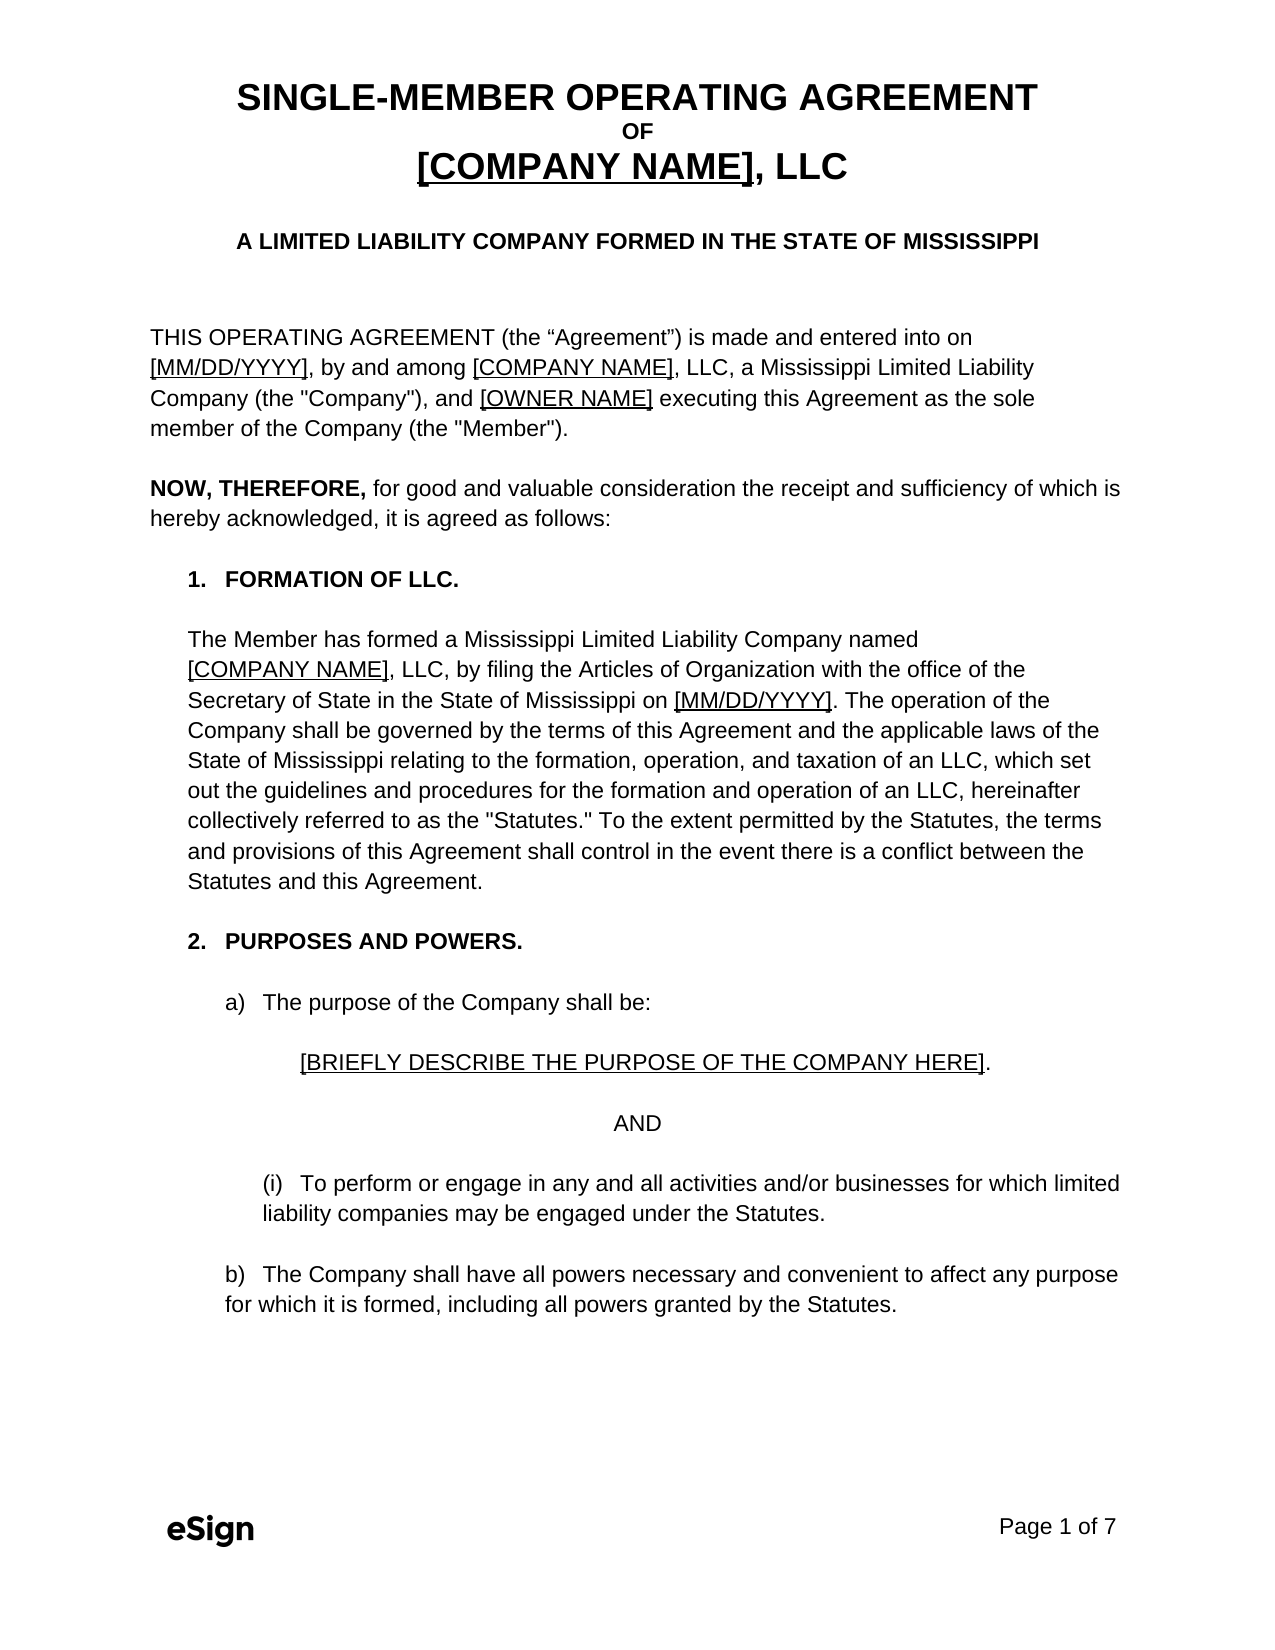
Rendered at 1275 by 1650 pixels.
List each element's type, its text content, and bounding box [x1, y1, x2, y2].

text NOW, THEREFORE, for good and valuable consideration the receipt and sufficiency of which is hereby acknowledged, it is agreed as follows: [150, 475, 1125, 532]
text [BRIEFLY DESCRIBE THE PURPOSE OF THE COMPANY HERE]. [300, 1049, 1125, 1076]
text [COMPANY NAME], LLC [150, 144, 1125, 188]
text THIS OPERATING AGREEMENT (the “Agreement”) is made and entered into on [MM/DD/YYYY], by and among [COMPANY NAME], LLC, a Mississippi Limited Liability Company (the "Company"), and [OWNER NAME] executing this Agreement as the sole member of the Company (the "Member"). [150, 324, 1125, 441]
list FORMATION OF LLC. [187, 566, 1125, 622]
text A LIMITED LIABILITY COMPANY FORMED IN THE STATE OF MISSISSIPPI [150, 228, 1125, 255]
list PURPOSES AND POWERS. [187, 928, 1125, 985]
text [COMPANY NAME], LLC, by filing the Articles of Organization with the office of the Secretary of State in the State of Mississippi on [MM/DD/YYYY]. The operation of the Company shall be governed by the terms of this Agreement and the applicable laws of the State of Mississippi relating to the formation, operation, and taxation of an LLC, which set out the guidelines and procedures for the formation and operation of an LLC, hereinafter collectively referred to as the "Statutes." To the extent permitted by the Statutes, the terms and provisions of this Agreement shall control in the event there is a conflict between the Statutes and this Agreement. [187, 656, 1125, 894]
text The Member has formed a Mississippi Limited Liability Company named [187, 626, 1125, 653]
list The purpose of the Company shall be: [225, 989, 1125, 1045]
list To perform or engage in any and all activities and/or businesses for which limited liability companies may be engaged under the Statutes. [262, 1170, 1125, 1227]
text OF [150, 118, 1125, 144]
list The Company shall have all powers necessary and convenient to affect any purpose for which it is formed, including all powers granted by the Statutes. [225, 1261, 1125, 1317]
subtitle SINGLE-MEMBER OPERATING AGREEMENT [150, 75, 1125, 118]
text AND [150, 1109, 1125, 1136]
